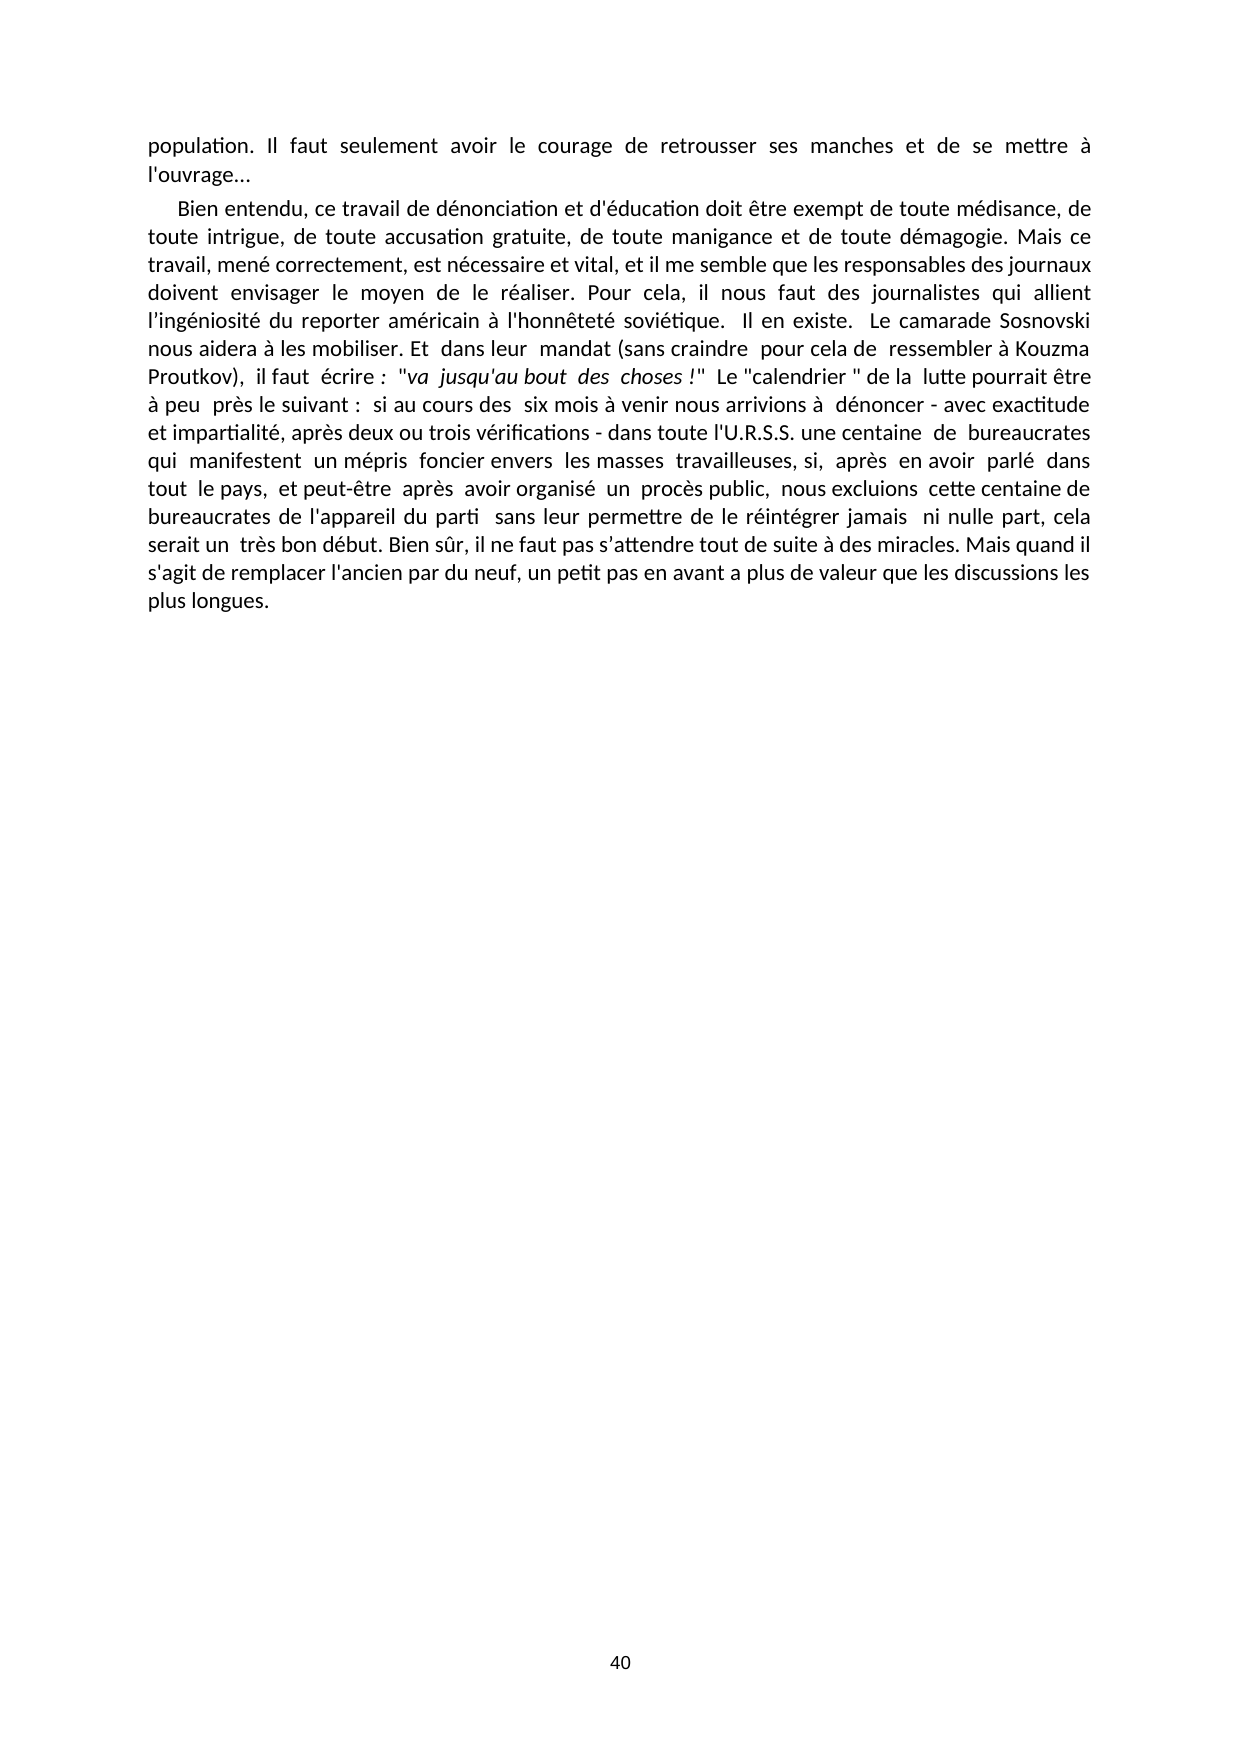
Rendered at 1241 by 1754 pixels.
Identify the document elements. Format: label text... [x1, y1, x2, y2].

text Bien entendu, ce travail de dénonciation et d'éducation doit être exempt de toute médisance, de toute intrigue, de toute accusation gratuite, de toute manigance et de toute démagogie. Mais ce travail, mené correctement, est nécessaire et vital, et il me semble que les responsables des journaux doivent envisager le moyen de le réaliser. Pour cela, il nous faut des journalistes qui allient l’ingéniosité du reporter américain à l'honnêteté soviétique. Il en existe. Le camarade Sosnovski nous aidera à les mobiliser. Et dans leur mandat (sans craindre pour cela de ressembler à Kouzma Proutkov), il faut écrire : "va jusqu'au bout des choses !" Le "calendrier " de la lutte pourrait être à peu près le suivant : si au cours des six mois à venir nous arrivions à dénoncer - avec exactitude et impartialité, après deux ou trois vérifications - dans toute l'U.R.S.S. une centaine de bureaucrates qui manifestent un mépris foncier envers les masses travailleuses, si, après en avoir parlé dans tout le pays, et peut-être après avoir organisé un procès public, nous excluions cette centaine de bureaucrates de l'appareil du parti sans leur permettre de le réintégrer jamais ni nulle part, cela serait un très bon début. Bien sûr, il ne faut pas s’attendre tout de suite à des miracles. Mais quand il s'agit de remplacer l'ancien par du neuf, un petit pas en avant a plus de valeur que les discussions les plus longues. [148, 194, 1093, 614]
text population. Il faut seulement avoir le courage de retrousser ses manches et de se mettre à l'ouvrage... [148, 132, 1093, 188]
